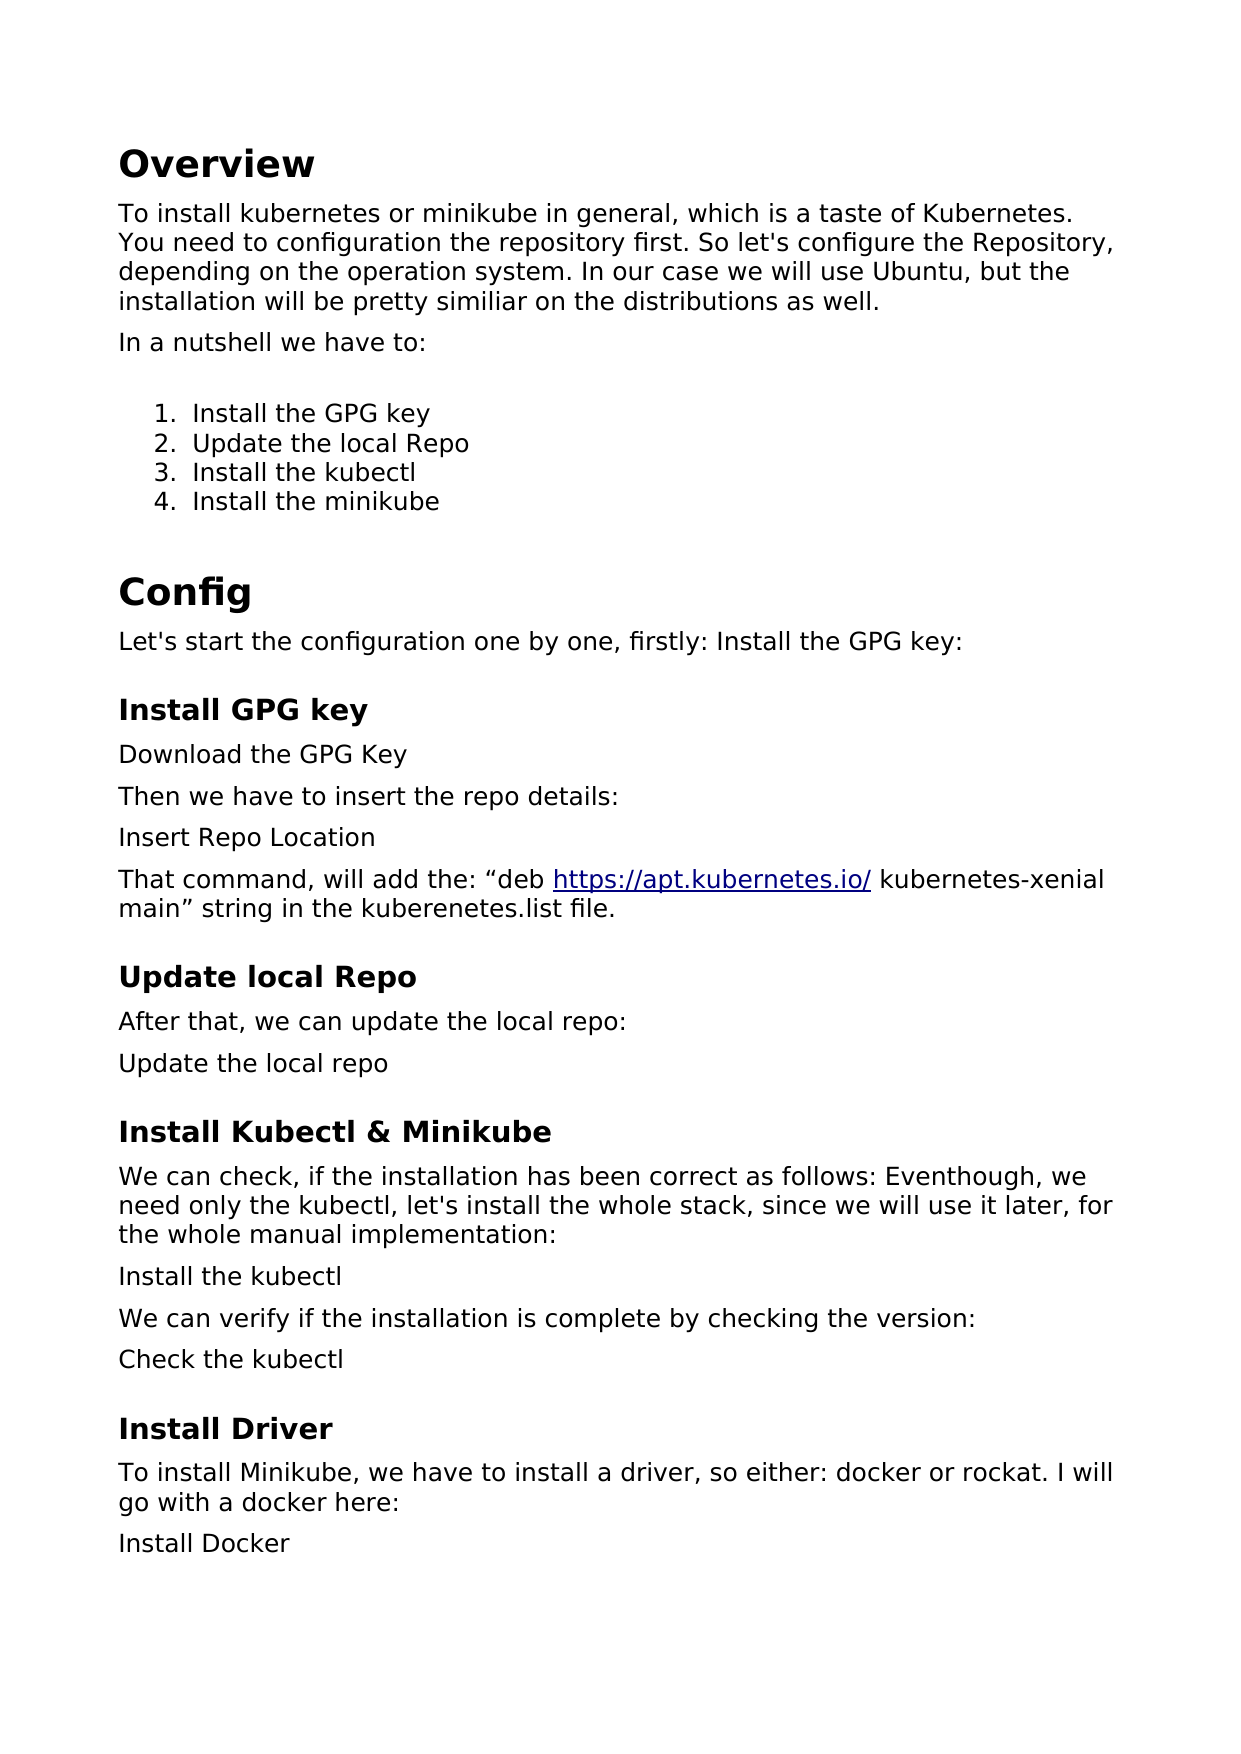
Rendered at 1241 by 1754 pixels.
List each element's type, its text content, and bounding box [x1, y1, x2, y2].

text Insert Repo Location [118, 823, 1122, 852]
text That command, will add the: “deb https://apt.kubernetes.io/ kubernetes-xenial main” string in the kuberenetes.list file. [118, 865, 1122, 923]
subtitle Overview [118, 143, 1122, 187]
text We can check, if the installation has been correct as follows: Eventhough, we need only the kubectl, let's install the whole stack, since we will use it later, for the whole manual implementation: [118, 1162, 1122, 1249]
text Check the kubectl [118, 1345, 1122, 1374]
text To install Minikube, we have to install a driver, so either: docker or rockat. I will go with a docker here: [118, 1458, 1122, 1517]
list Install the kubectl [177, 458, 1122, 487]
text After that, we can update the local repo: [118, 1007, 1122, 1036]
subtitle Install GPG key [118, 693, 1122, 727]
text Update the local repo [118, 1049, 1122, 1078]
text Download the GPG Key [118, 740, 1122, 769]
subtitle Install Driver [118, 1412, 1122, 1446]
subtitle Config [118, 571, 1122, 614]
text We can verify if the installation is complete by checking the version: [118, 1304, 1122, 1333]
text Install Docker [118, 1529, 1122, 1558]
text Let's start the configuration one by one, firstly: Install the GPG key: [118, 627, 1122, 656]
list Install the GPG key [177, 399, 1122, 429]
text Then we have to insert the repo details: [118, 782, 1122, 811]
subtitle Update local Repo [118, 961, 1122, 995]
list Update the local Repo [177, 429, 1122, 458]
text In a nutshell we have to: [118, 328, 1122, 358]
text To install kubernetes or minikube in general, which is a taste of Kubernetes. You need to configuration the repository first. So let's configure the Repository, depending on the operation system. In our case we will use Ubuntu, but the installation will be pretty similiar on the distributions as well. [118, 199, 1122, 316]
list Install the minikube [177, 487, 1122, 516]
subtitle Install Kubectl & Minikube [118, 1116, 1122, 1149]
text Install the kubectl [118, 1262, 1122, 1291]
